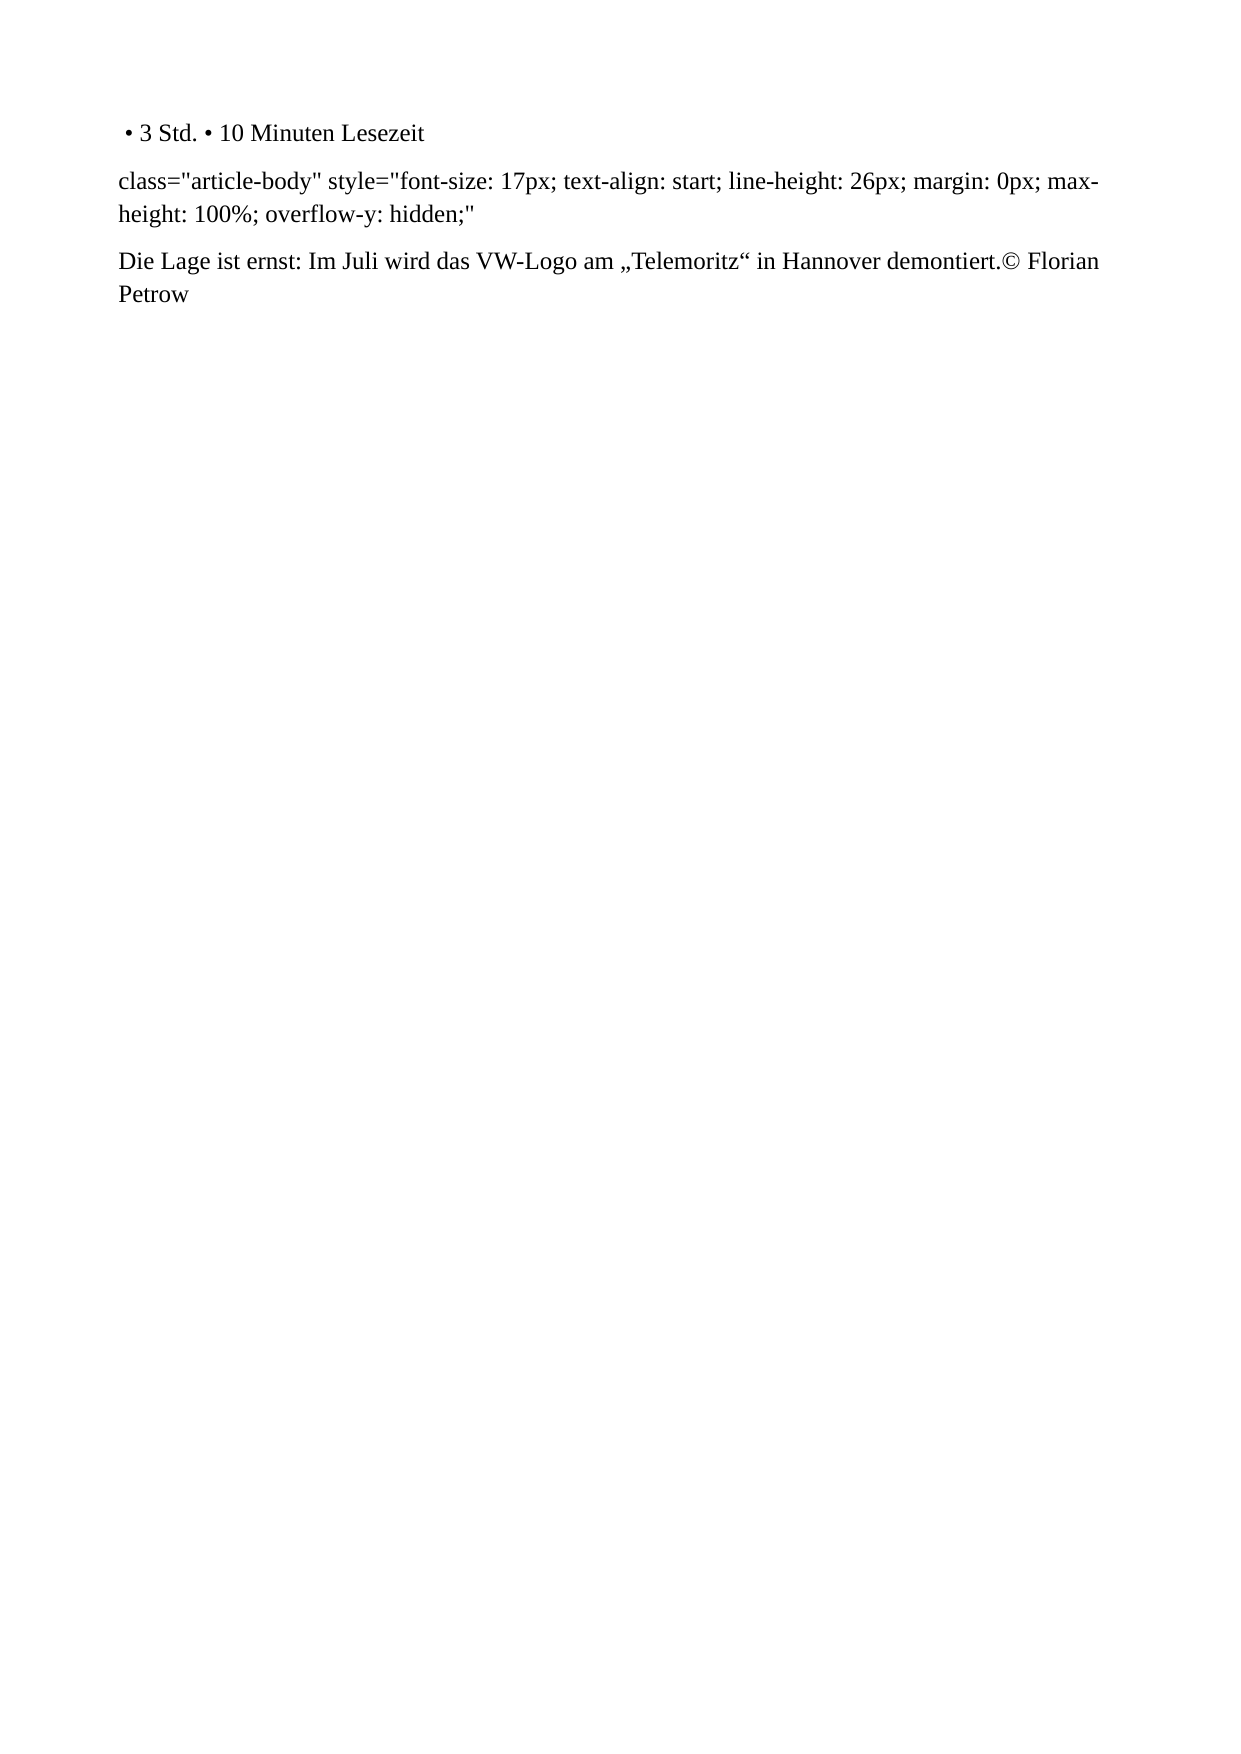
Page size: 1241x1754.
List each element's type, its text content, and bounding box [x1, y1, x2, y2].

text • 3 Std. • 10 Minuten Lesezeit [118, 118, 1122, 147]
text class="article-body" style="font-size: 17px; text-align: start; line-height: 26px; margin: 0px; max-height: 100%; overflow-y: hidden;" [118, 166, 1122, 227]
text Die Lage ist ernst: Im Juli wird das VW-Logo am „Telemoritz“ in Hannover demontiert.© Florian Petrow [118, 246, 1122, 308]
